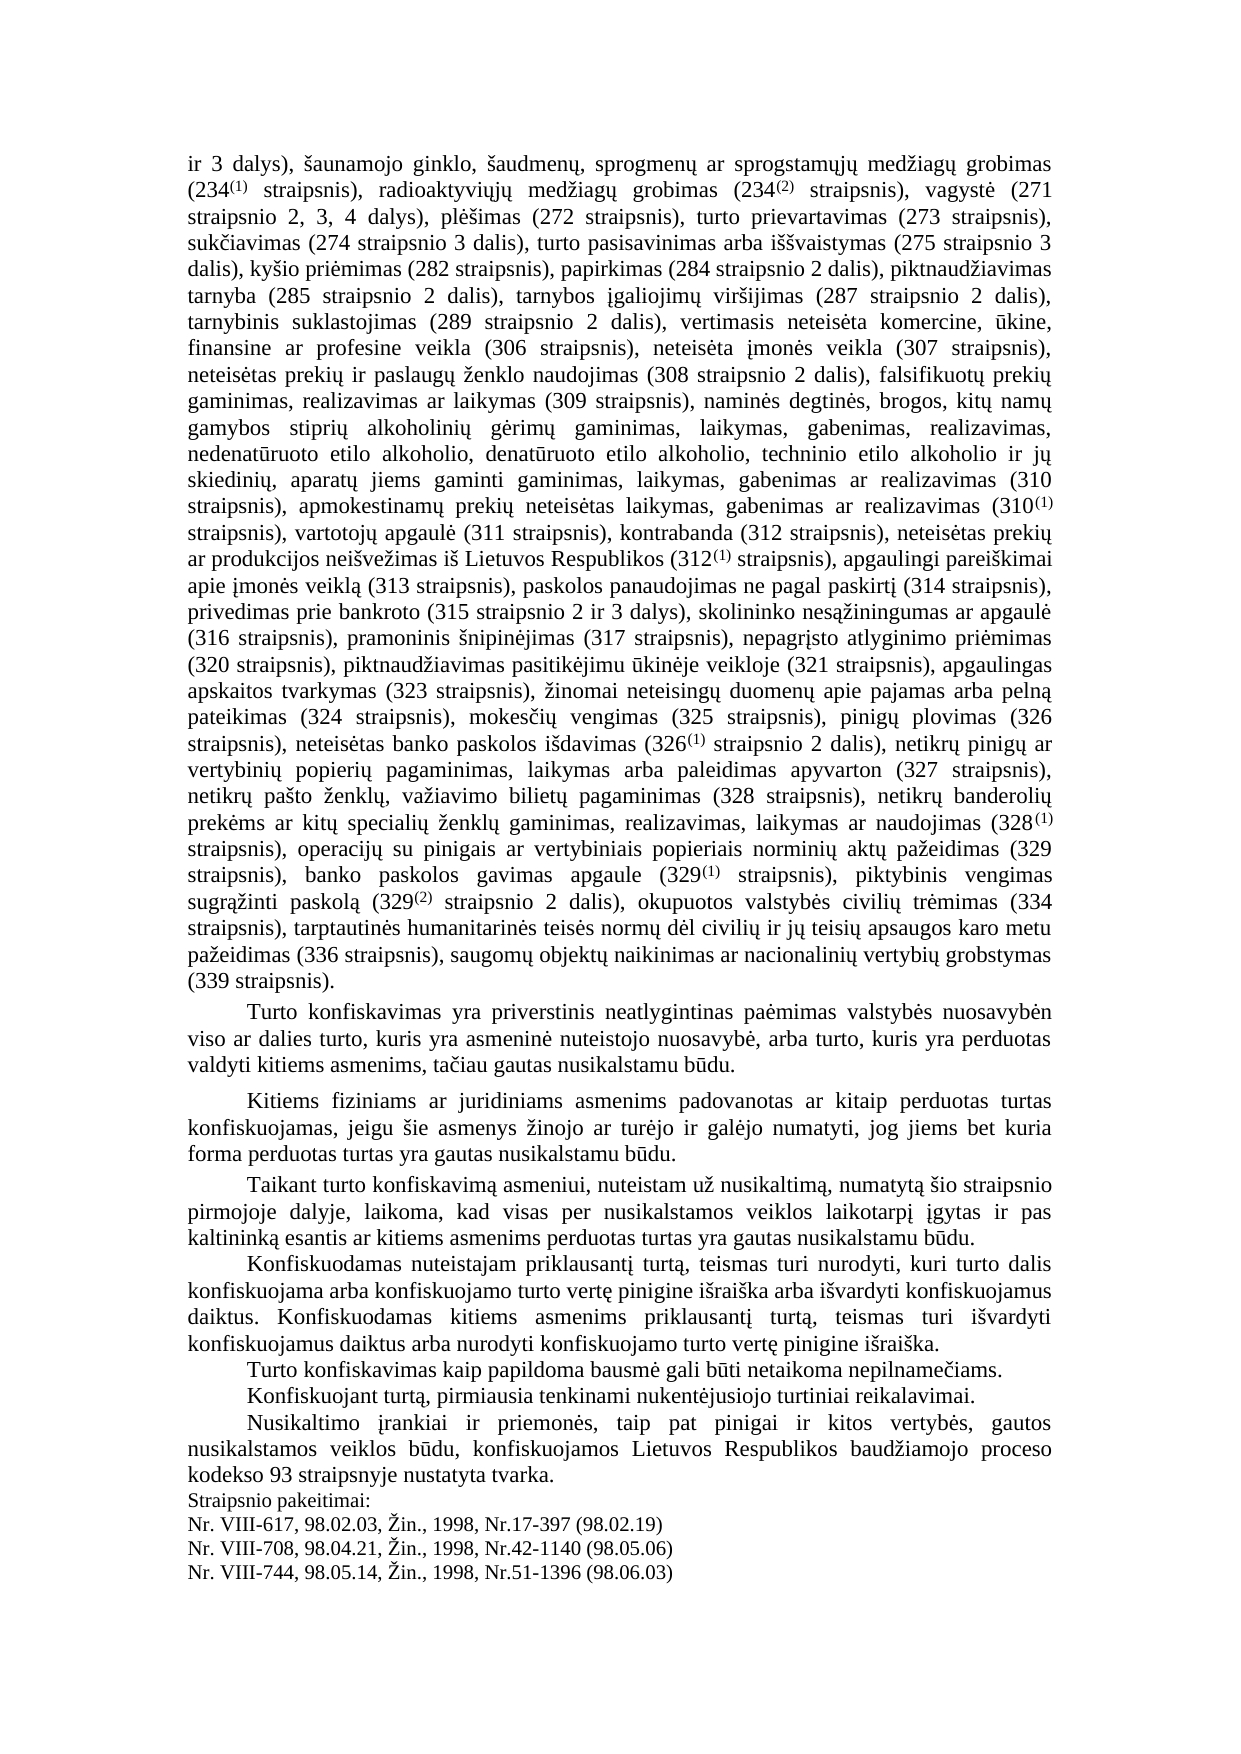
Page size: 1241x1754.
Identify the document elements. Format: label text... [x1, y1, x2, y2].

text Nusikaltimo įrankiai ir priemonės, taip pat pinigai ir kitos vertybės, gautos nusikalstamos veiklos būdu, konfiskuojamos Lietuvos Respublikos baudžiamojo proceso kodekso 93 straipsnyje nustatyta tvarka. [187, 1409, 1053, 1488]
text Kitiems fiziniams ar juridiniams asmenims padovanotas ar kitaip perduotas turtas konfiskuojamas, jeigu šie asmenys žinojo ar turėjo ir galėjo numatyti, jog jiems bet kuria forma perduotas turtas yra gautas nusikalstamu būdu. [187, 1087, 1053, 1166]
text Nr. VIII-744, 98.05.14, Žin., 1998, Nr.51-1396 (98.06.03) [187, 1560, 1053, 1584]
text Taikant turto konfiskavimą asmeniui, nuteistam už nusikaltimą, numatytą šio straipsnio pirmojoje dalyje, laikoma, kad visas per nusikalstamos veiklos laikotarpį įgytas ir pas kaltininką esantis ar kitiems asmenims perduotas turtas yra gautas nusikalstamu būdu. [187, 1171, 1053, 1251]
text Nr. VIII-617, 98.02.03, Žin., 1998, Nr.17-397 (98.02.19) [187, 1512, 1053, 1536]
text Konfiskuodamas nuteistajam priklausantį turtą, teismas turi nurodyti, kuri turto dalis konfiskuojama arba konfiskuojamo turto vertę pinigine išraiška arba išvardyti konfiskuojamus daiktus. Konfiskuodamas kitiems asmenims priklausantį turtą, teismas turi išvardyti konfiskuojamus daiktus arba nurodyti konfiskuojamo turto vertę pinigine išraiška. [187, 1251, 1053, 1356]
text Nr. VIII-708, 98.04.21, Žin., 1998, Nr.42-1140 (98.05.06) [187, 1536, 1053, 1560]
text Konfiskuojant turtą, pirmiausia tenkinami nukentėjusiojo turtiniai reikalavimai. [187, 1382, 1053, 1409]
text ir 3 dalys), šaunamojo ginklo, šaudmenų, sprogmenų ar sprogstamųjų medžiagų grobimas (234(1) straipsnis), radioaktyviųjų medžiagų grobimas (234(2) straipsnis), vagystė (271 straipsnio 2, 3, 4 dalys), plėšimas (272 straipsnis), turto prievartavimas (273 straipsnis), sukčiavimas (274 straipsnio 3 dalis), turto pasisavinimas arba iššvaistymas (275 straipsnio 3 dalis), kyšio priėmimas (282 straipsnis), papirkimas (284 straipsnio 2 dalis), piktnaudžiavimas tarnyba (285 straipsnio 2 dalis), tarnybos įgaliojimų viršijimas (287 straipsnio 2 dalis), tarnybinis suklastojimas (289 straipsnio 2 dalis), vertimasis neteisėta komercine, ūkine, finansine ar profesine veikla (306 straipsnis), neteisėta įmonės veikla (307 straipsnis), neteisėtas prekių ir paslaugų ženklo naudojimas (308 straipsnio 2 dalis), falsifikuotų prekių gaminimas, realizavimas ar laikymas (309 straipsnis), naminės degtinės, brogos, kitų namų gamybos stiprių alkoholinių gėrimų gaminimas, laikymas, gabenimas, realizavimas, nedenatūruoto etilo alkoholio, denatūruoto etilo alkoholio, techninio etilo alkoholio ir jų skiedinių, aparatų jiems gaminti gaminimas, laikymas, gabenimas ar realizavimas (310 straipsnis), apmokestinamų prekių neteisėtas laikymas, gabenimas ar realizavimas (310(1) straipsnis), vartotojų apgaulė (311 straipsnis), kontrabanda (312 straipsnis), neteisėtas prekių ar produkcijos neišvežimas iš Lietuvos Respublikos (312(1) straipsnis), apgaulingi pareiškimai apie įmonės veiklą (313 straipsnis), paskolos panaudojimas ne pagal paskirtį (314 straipsnis), privedimas prie bankroto (315 straipsnio 2 ir 3 dalys), skolininko nesąžiningumas ar apgaulė (316 straipsnis), pramoninis šnipinėjimas (317 straipsnis), nepagrįsto atlyginimo priėmimas (320 straipsnis), piktnaudžiavimas pasitikėjimu ūkinėje veikloje (321 straipsnis), apgaulingas apskaitos tvarkymas (323 straipsnis), žinomai neteisingų duomenų apie pajamas arba pelną pateikimas (324 straipsnis), mokesčių vengimas (325 straipsnis), pinigų plovimas (326 straipsnis), neteisėtas banko paskolos išdavimas (326(1) straipsnio 2 dalis), netikrų pinigų ar vertybinių popierių pagaminimas, laikymas arba paleidimas apyvarton (327 straipsnis), netikrų pašto ženklų, važiavimo bilietų pagaminimas (328 straipsnis), netikrų banderolių prekėms ar kitų specialių ženklų gaminimas, realizavimas, laikymas ar naudojimas (328(1) straipsnis), operacijų su pinigais ar vertybiniais popieriais norminių aktų pažeidimas (329 straipsnis), banko paskolos gavimas apgaule (329(1) straipsnis), piktybinis vengimas sugrąžinti paskolą (329(2) straipsnio 2 dalis), okupuotos valstybės civilių trėmimas (334 straipsnis), tarptautinės humanitarinės teisės normų dėl civilių ir jų teisių apsaugos karo metu pažeidimas (336 straipsnis), saugomų objektų naikinimas ar nacionalinių vertybių grobstymas (339 straipsnis). [187, 150, 1053, 993]
text Straipsnio pakeitimai: [187, 1488, 1053, 1512]
text Turto konfiskavimas yra priverstinis neatlygintinas paėmimas valstybės nuosavybėn viso ar dalies turto, kuris yra asmeninė nuteistojo nuosavybė, arba turto, kuris yra perduotas valdyti kitiems asmenims, tačiau gautas nusikalstamu būdu. [187, 998, 1053, 1077]
text Turto konfiskavimas kaip papildoma bausmė gali būti netaikoma nepilnamečiams. [187, 1356, 1053, 1382]
